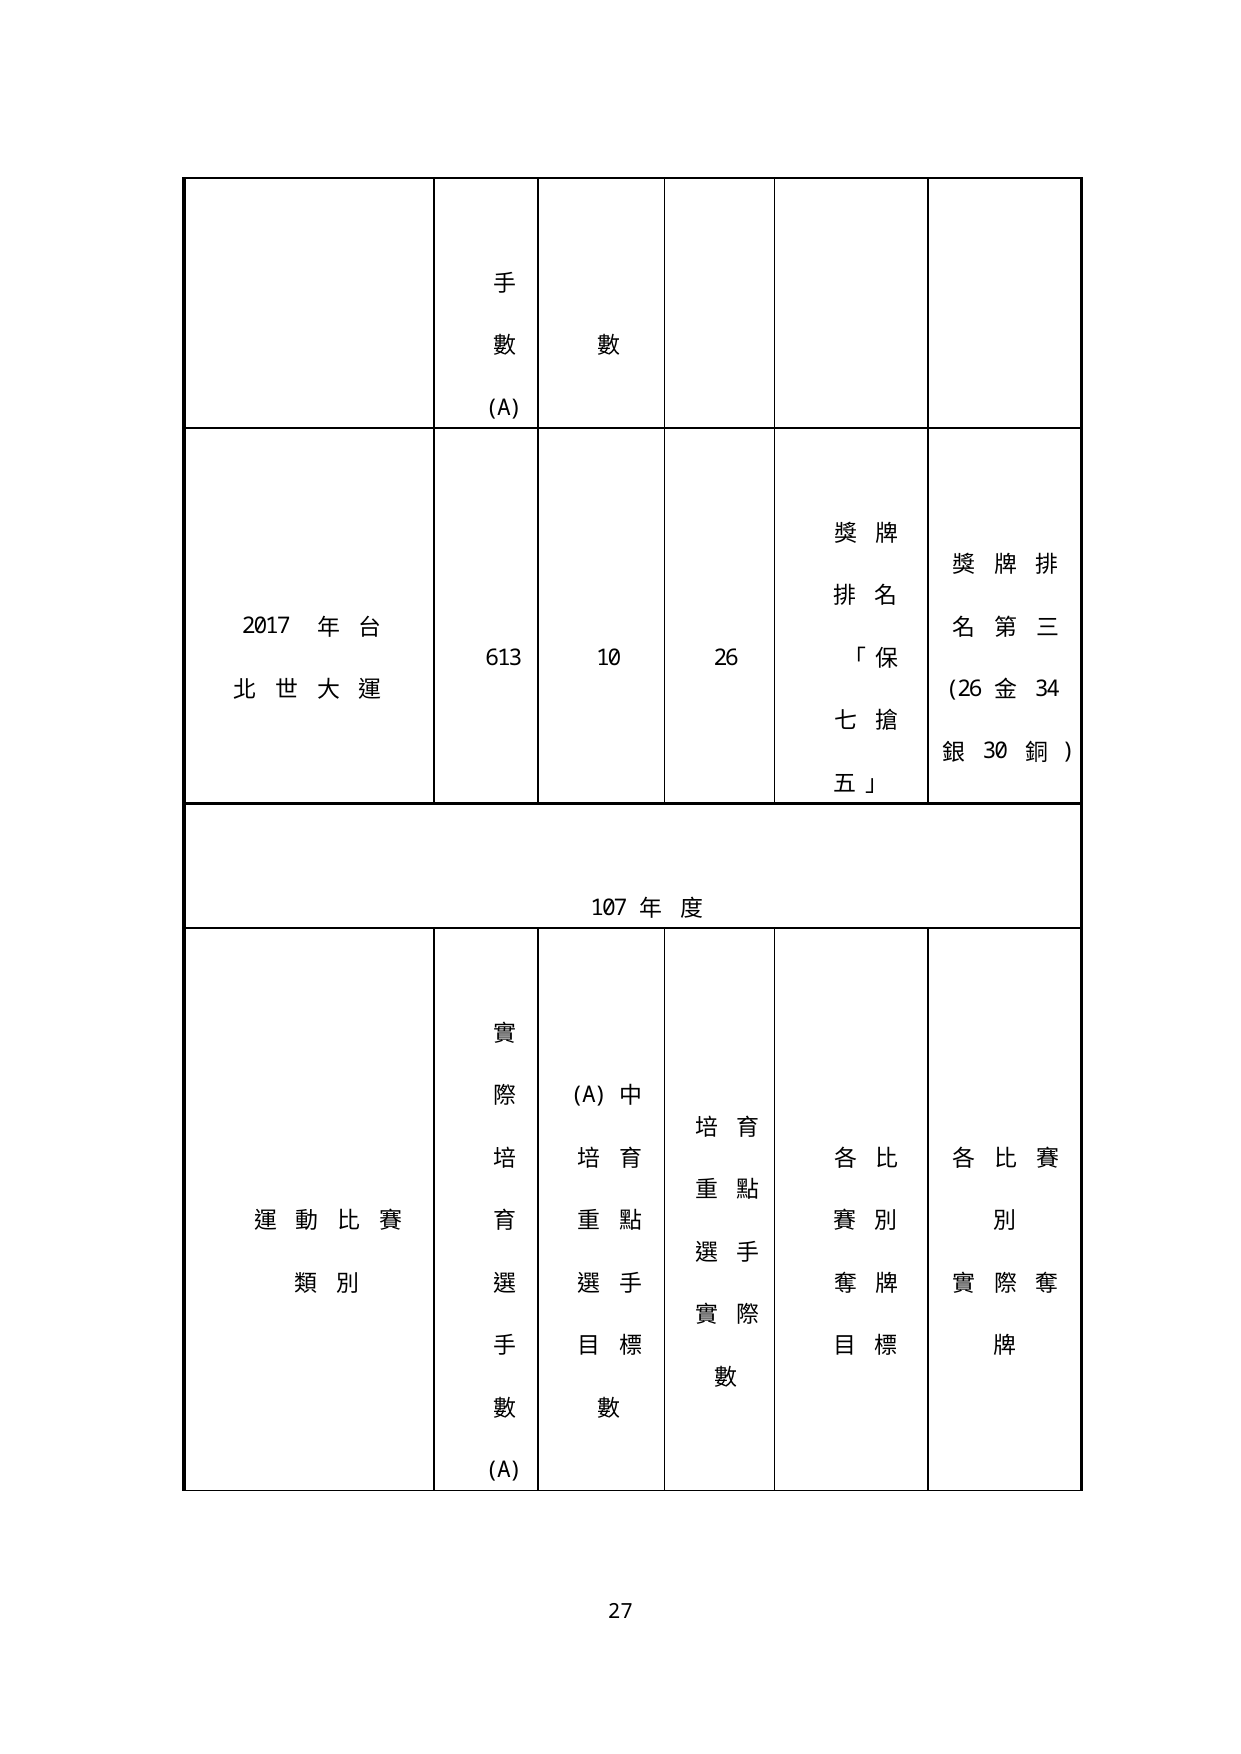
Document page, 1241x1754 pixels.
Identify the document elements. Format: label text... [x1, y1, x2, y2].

table_cell 各比賽別 實際奪牌 [929, 929, 1080, 1490]
table_cell 獎牌排名第三(26金34銀30銅) [929, 429, 1080, 802]
table_cell (A)中培育重點選手目標數 [539, 929, 664, 1490]
table_cell [775, 179, 927, 427]
table_cell 培育重點選手實際數 [665, 929, 774, 1490]
table_cell 2017年台北世大運 [186, 429, 433, 802]
table_cell 10 [539, 429, 664, 802]
table_cell 26 [665, 429, 774, 802]
table_cell 獎牌排名 「保七搶五」 [775, 429, 927, 802]
table_cell [929, 179, 1080, 427]
table_cell 各比賽別 奪牌目標 [775, 929, 927, 1490]
table_cell 613 [435, 429, 537, 802]
table_cell 數 [539, 179, 664, 427]
table_cell [665, 179, 774, 427]
table_cell 手數(A) [435, 179, 537, 427]
table_cell [186, 179, 433, 427]
table_cell 運動比賽類別 [186, 929, 433, 1490]
table_cell 實際培育選手數(A) [435, 929, 537, 1490]
table_cell 107年度 [186, 805, 1080, 927]
